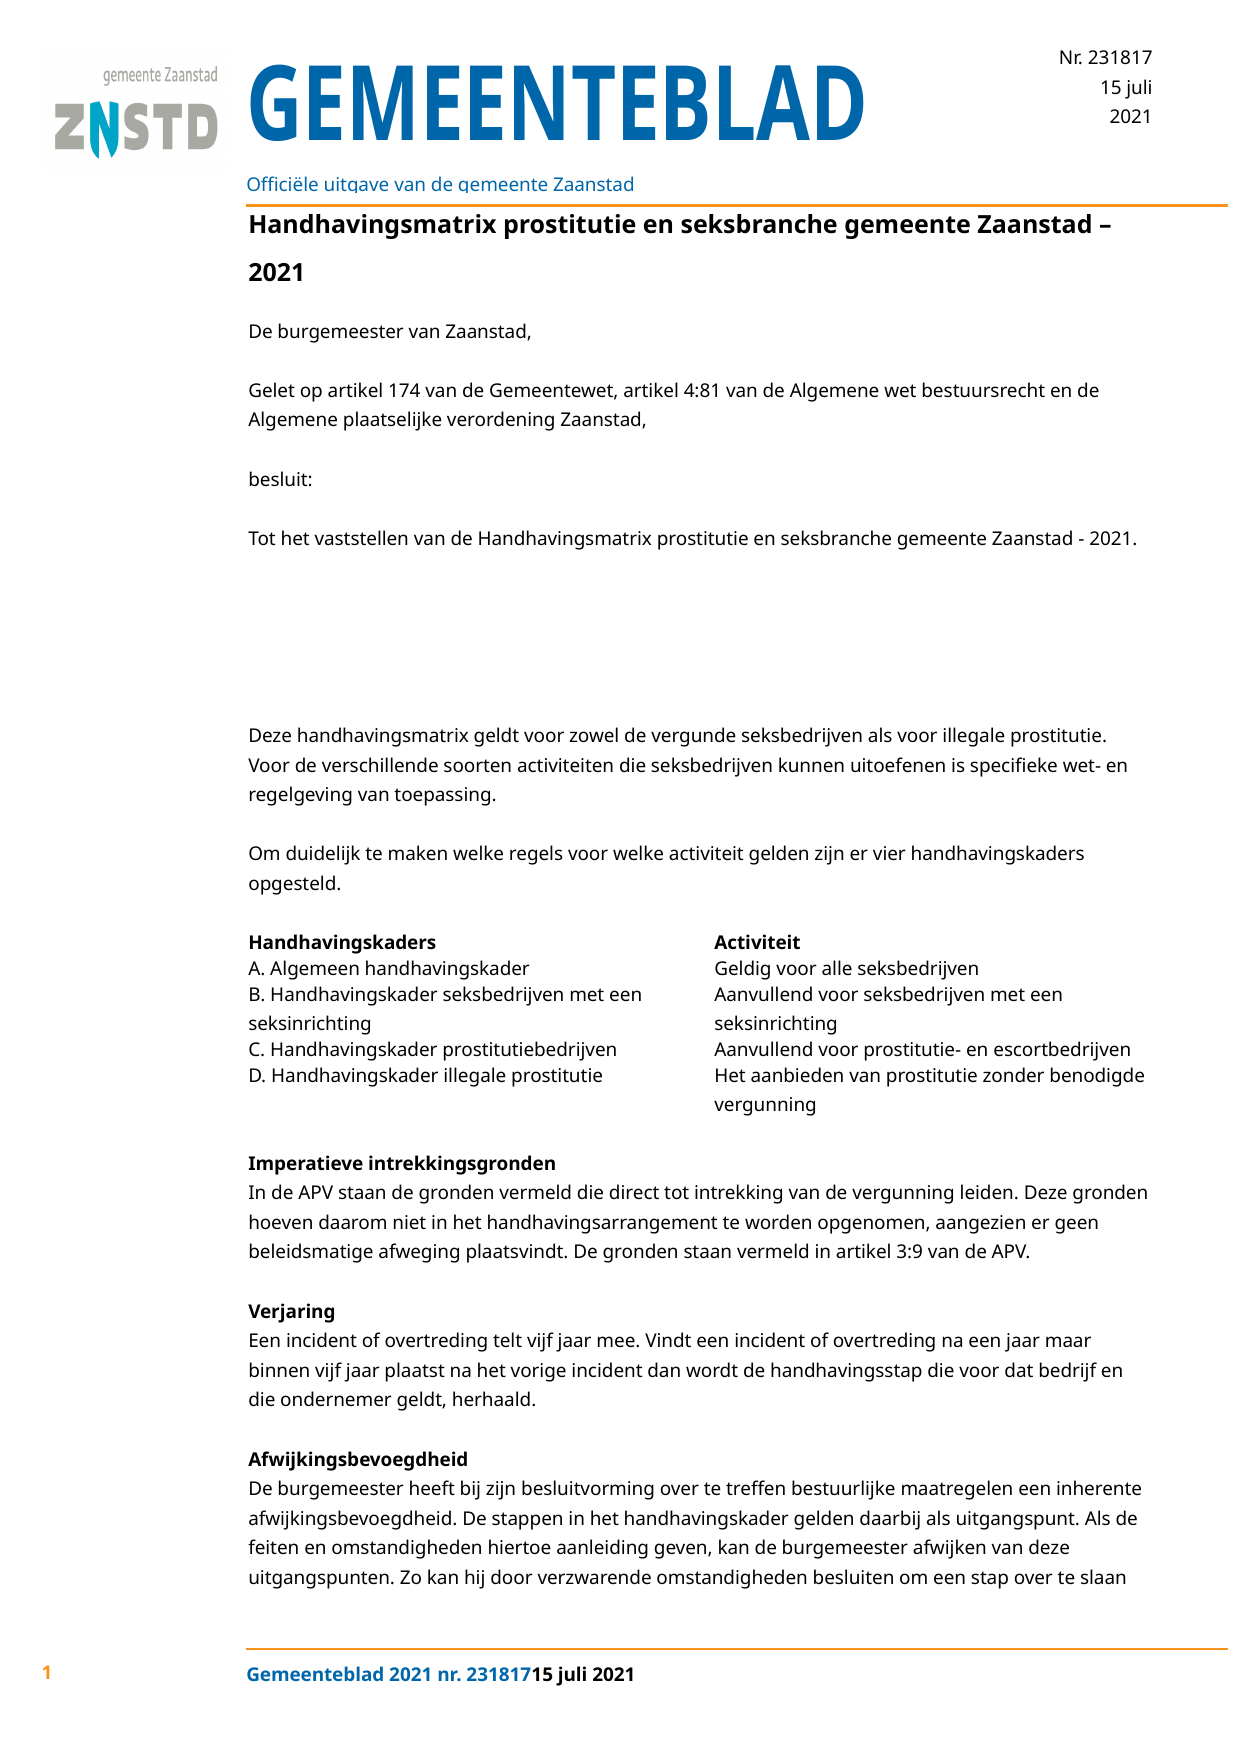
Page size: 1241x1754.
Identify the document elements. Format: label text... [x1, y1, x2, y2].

text In de APV staan de gronden vermeld die direct tot intrekking van de vergunning leiden. Deze gronden hoeven daarom niet in het handhavingsarrangement te worden opgenomen, aangezien er geen beleidsmatige afweging plaatsvindt. De gronden staan vermeld in artikel 3:9 van de APV. [248, 1179, 1152, 1264]
text De burgemeester heeft bij zijn besluitvorming over te treffen bestuurlijke maatregelen een inherente afwijkingsbevoegdheid. De stappen in het handhavingskader gelden daarbij als uitgangspunt. Als de feiten en omstandigheden hiertoe aanleiding geven, kan de burgemeester afwijken van deze uitgangspunten. Zo kan hij door verzwarende omstandigheden besluiten om een stap over te slaan [248, 1475, 1152, 1590]
table_header Handhavingskaders [248, 929, 714, 955]
table_cell Aanvullend voor seksbedrijven met een seksinrichting [714, 981, 1152, 1036]
text Verjaring [248, 1298, 1152, 1324]
text Handhavingsmatrix prostitutie en seksbranche gemeente Zaanstad – 2021 [248, 207, 1152, 288]
text Afwijkingsbevoegdheid [248, 1446, 1152, 1472]
table_cell D. Handhavingskader illegale prostitutie [248, 1062, 714, 1117]
table_cell Het aanbieden van prostitutie zonder benodigde vergunning [714, 1062, 1152, 1117]
table_cell C. Handhavingskader prostitutiebedrijven [248, 1036, 714, 1062]
text Imperatieve intrekkingsgronden [248, 1150, 1152, 1176]
text Tot het vaststellen van de Handhavingsmatrix prostitutie en seksbranche gemeente Zaanstad - 2021. [248, 525, 1152, 551]
text Gelet op artikel 174 van de Gemeentewet, artikel 4:81 van de Algemene wet bestuursrecht en de Algemene plaatselijke verordening Zaanstad, [248, 377, 1152, 432]
table_cell B. Handhavingskader seksbedrijven met een seksinrichting [248, 981, 714, 1036]
picture [41, 47, 231, 172]
table_cell Geldig voor alle seksbedrijven [714, 955, 1152, 981]
table_cell A. Algemeen handhavingskader [248, 955, 714, 981]
text Een incident of overtreding telt vijf jaar mee. Vindt een incident of overtreding na een jaar maar binnen vijf jaar plaatst na het vorige incident dan wordt de handhavingsstap die voor dat bedrijf en die ondernemer geldt, herhaald. [248, 1327, 1152, 1412]
text besluit: [248, 466, 1152, 492]
table_header Activiteit [714, 929, 1152, 955]
text De burgemeester van Zaanstad, [248, 318, 1152, 344]
text Deze handhavingsmatrix geldt voor zowel de vergunde seksbedrijven als voor illegale prostitutie. Voor de verschillende soorten activiteiten die seksbedrijven kunnen uitoefenen is specifieke wet- en regelgeving van toepassing. [248, 722, 1152, 807]
table_cell Aanvullend voor prostitutie- en escortbedrijven [714, 1036, 1152, 1062]
text Om duidelijk te maken welke regels voor welke activiteit gelden zijn er vier handhavingskaders opgesteld. [248, 841, 1152, 896]
